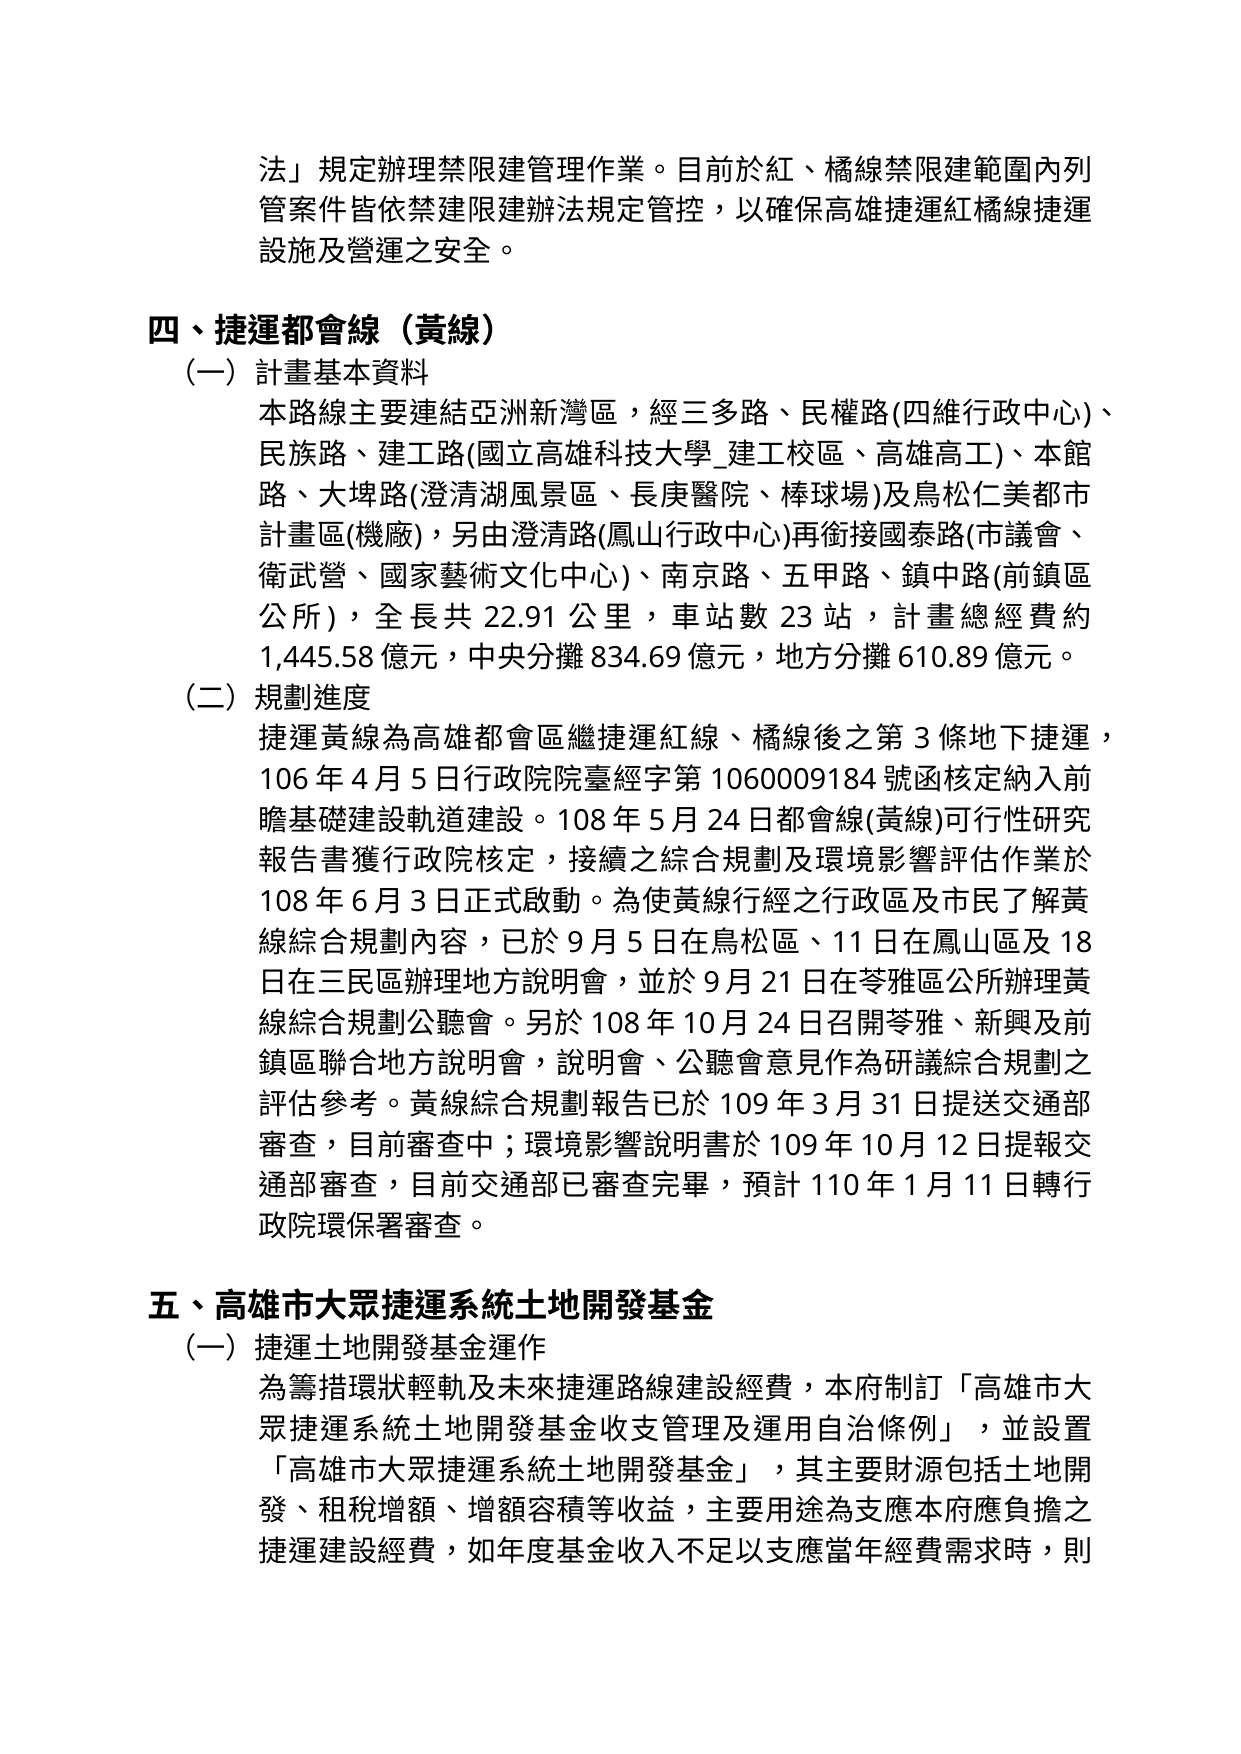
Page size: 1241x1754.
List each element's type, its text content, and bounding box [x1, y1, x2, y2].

text 法」規定辦理禁限建管理作業。目前於紅、橘線禁限建範圍內列管案件皆依禁建限建辦法規定管控，以確保高雄捷運紅橘線捷運設施及營運之安全。 [258, 148, 1092, 269]
text 本路線主要連結亞洲新灣區，經三多路、民權路(四維行政中心)、民族路、建工路(國立高雄科技大學_建工校區、高雄高工)、本館路、大埤路(澄清湖風景區、長庚醫院、棒球場)及鳥松仁美都市計畫區(機廠)，另由澄清路(鳳山行政中心)再銜接國泰路(市議會、衛武營、國家藝術文化中心)、南京路、五甲路、鎮中路(前鎮區公所)，全長共22.91公里，車站數23站，計畫總經費約1,445.58億元，中央分攤834.69億元，地方分攤610.89億元。 [258, 391, 1092, 676]
text 捷運黃線為高雄都會區繼捷運紅線、橘線後之第3條地下捷運，106年4月5日行政院院臺經字第1060009184號函核定納入前瞻基礎建設軌道建設。108年5月24日都會線(黃線)可行性研究報告書獲行政院核定，接續之綜合規劃及環境影響評估作業於108年6月3日正式啟動。為使黃線行經之行政區及市民了解黃線綜合規劃內容，已於9月5日在鳥松區、11日在鳳山區及18日在三民區辦理地方說明會，並於9月21日在苓雅區公所辦理黃線綜合規劃公聽會。另於108年10月24日召開苓雅、新興及前鎮區聯合地方說明會，說明會、公聽會意見作為研議綜合規劃之評估參考。黃線綜合規劃報告已於109年3月31日提送交通部審查，目前審查中；環境影響說明書於109年10月12日提報交通部審查，目前交通部已審查完畢，預計110年1月11日轉行政院環保署審查。 [258, 716, 1092, 1244]
text （一）捷運土地開發基金運作 [148, 1326, 1092, 1366]
text （二）規劃進度 [148, 676, 1092, 716]
text 五、高雄市大眾捷運系統土地開發基金 [148, 1285, 1092, 1326]
text （一）計畫基本資料 [148, 351, 1092, 391]
text 四、捷運都會線（黃線） [148, 310, 1092, 351]
text 為籌措環狀輕軌及未來捷運路線建設經費，本府制訂「高雄市大眾捷運系統土地開發基金收支管理及運用自治條例」，並設置「高雄市大眾捷運系統土地開發基金」，其主要財源包括土地開發、租稅增額、增額容積等收益，主要用途為支應本府應負擔之捷運建設經費，如年度基金收入不足以支應當年經費需求時，則以融資方式籌措；並將以市有地作價投資本基金，透過基金運作，進行土地開發，以所產生收益來挹注捷運建設。 [258, 1366, 1092, 1569]
